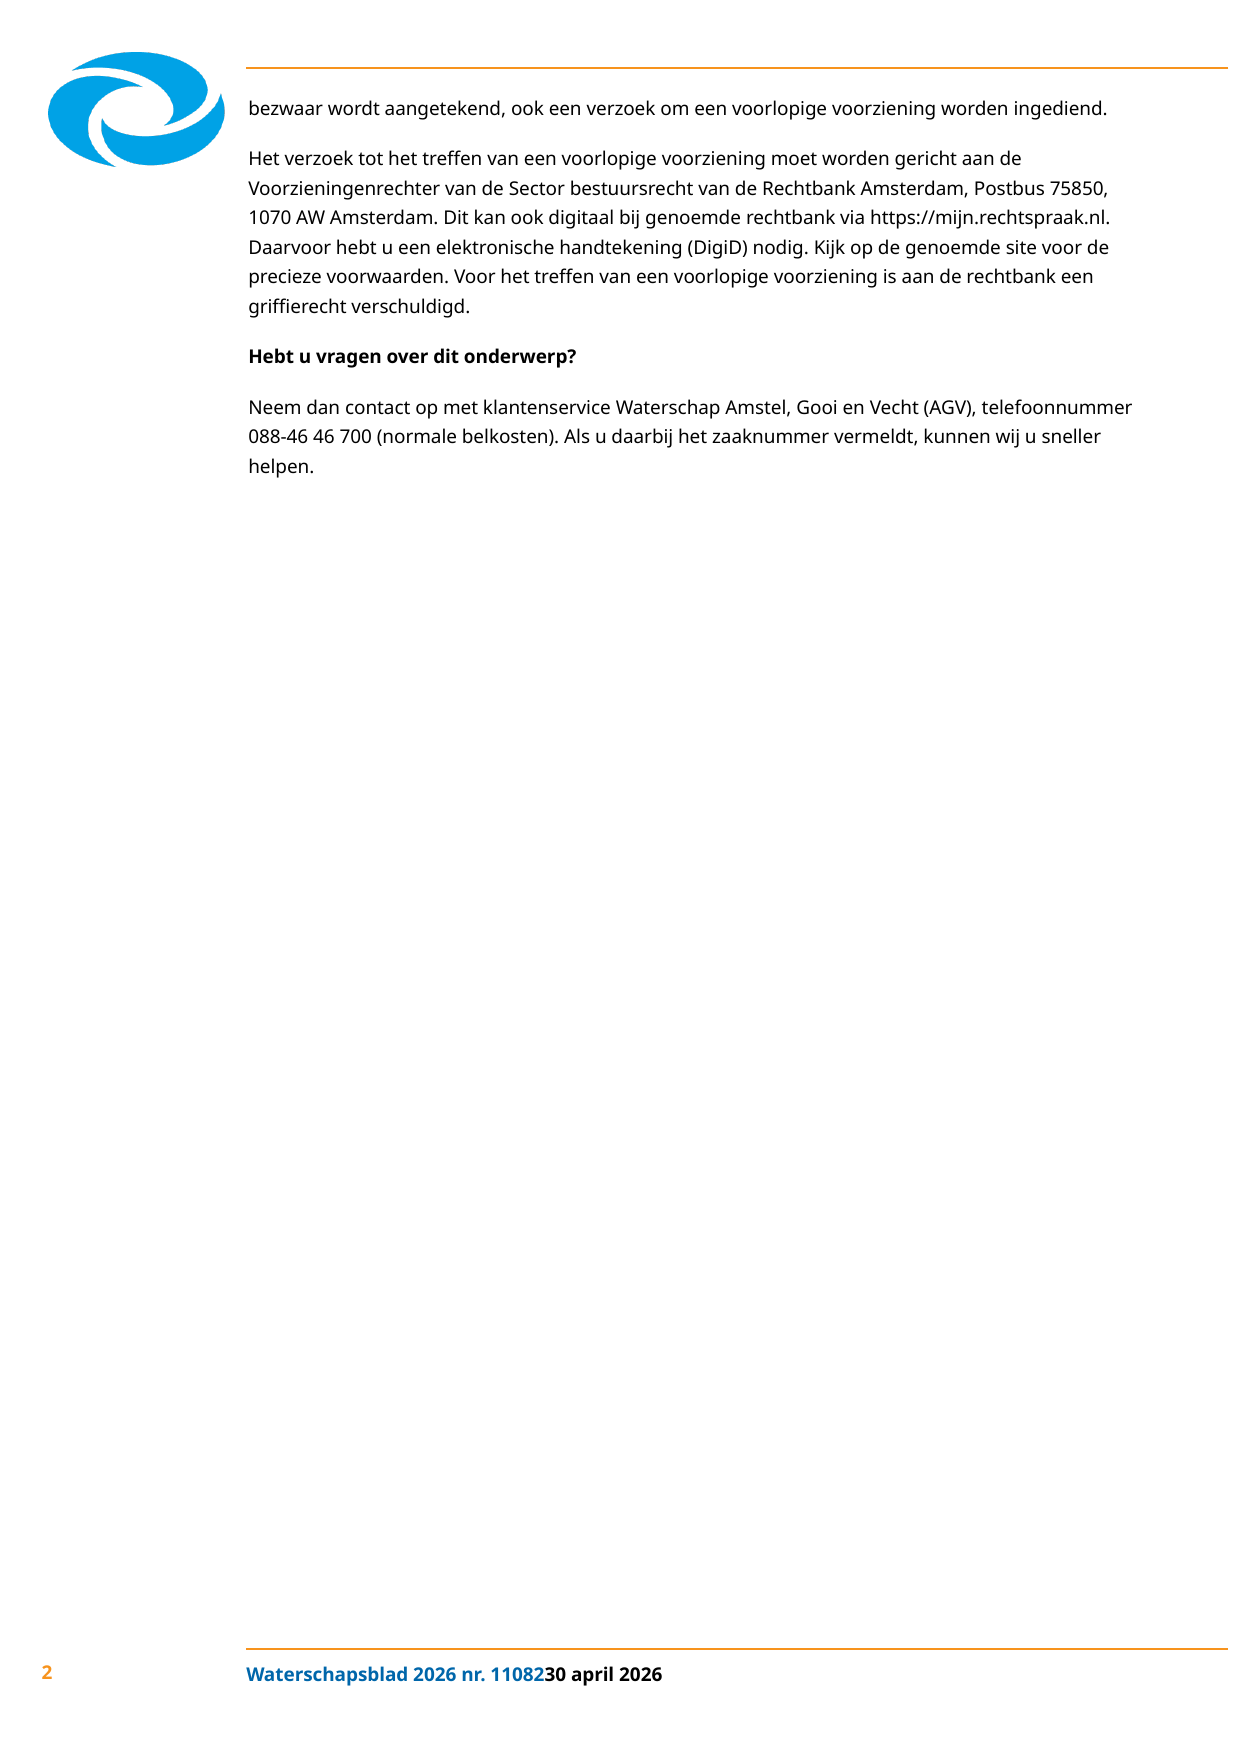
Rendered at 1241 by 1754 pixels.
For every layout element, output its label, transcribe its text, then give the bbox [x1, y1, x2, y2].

picture [41, 47, 231, 172]
text Hebt u vragen over dit onderwerp? [248, 343, 1152, 369]
text Het verzoek tot het treffen van een voorlopige voorziening moet worden gericht aan de Voorzieningenrechter van de Sector bestuursrecht van de Rechtbank Amsterdam, Postbus 75850, 1070 AW Amsterdam. Dit kan ook digitaal bij genoemde rechtbank via https://mijn.rechtspraak.nl. Daarvoor hebt u een elektronische handtekening (DigiD) nodig. Kijk op de genoemde site voor de precieze voorwaarden. Voor het treffen van een voorlopige voorziening is aan de rechtbank een griffierecht verschuldigd. [248, 145, 1152, 319]
text Neem dan contact op met klantenservice Waterschap Amstel, Gooi en Vecht (AGV), telefoonnummer 088-46 46 700 (normale belkosten). Als u daarbij het zaaknummer vermeldt, kunnen wij u sneller helpen. [248, 394, 1152, 479]
text bezwaar wordt aangetekend, ook een verzoek om een voorlopige voorziening worden ingediend. [248, 95, 1152, 121]
